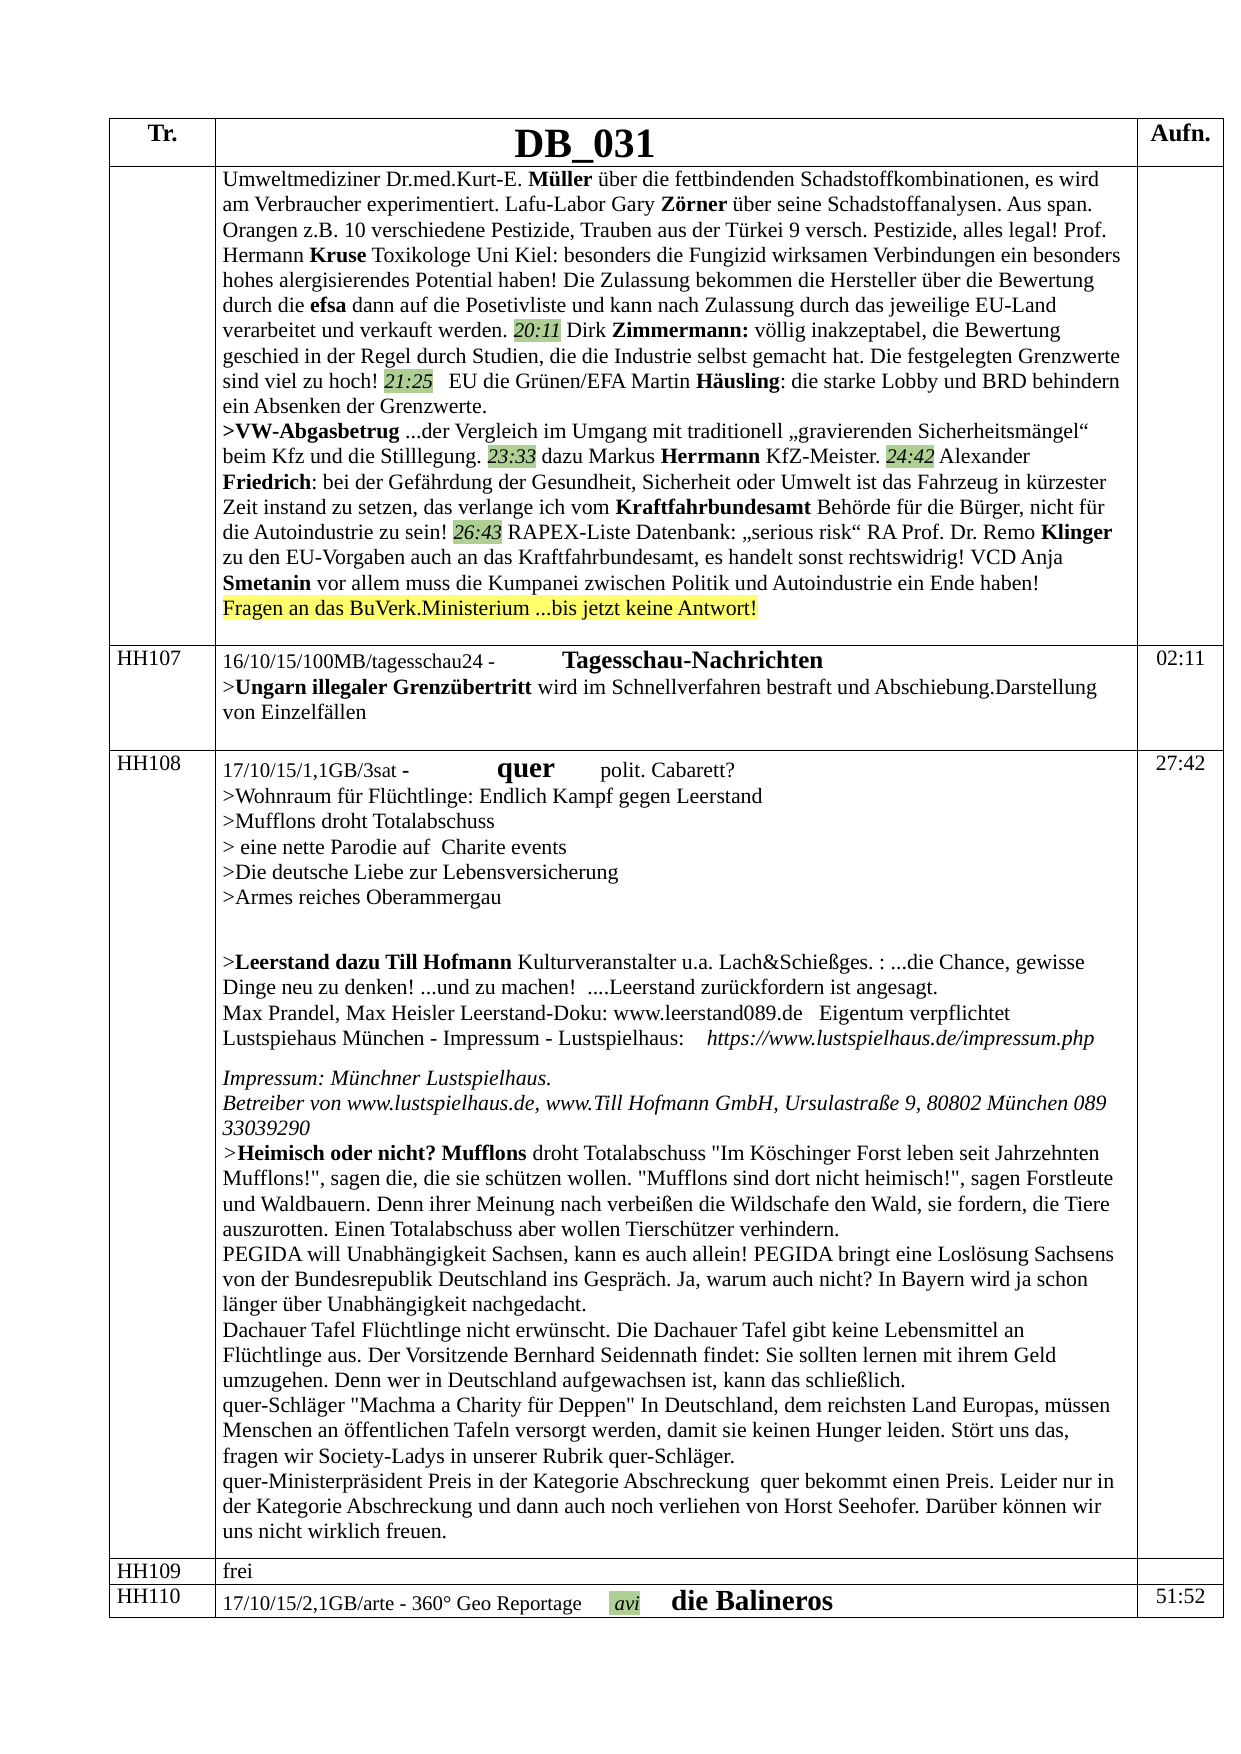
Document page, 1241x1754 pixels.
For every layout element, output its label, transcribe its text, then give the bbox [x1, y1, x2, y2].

table_header Aufn. [1138, 119, 1223, 166]
table_cell Umweltmediziner Dr.med.Kurt-E. Müller über die fettbindenden Schadstoffkombinationen, es wird am Verbraucher experimentiert. Lafu-Labor Gary Zörner über seine Schadstoffanalysen. Aus span. Orangen z.B. 10 verschiedene Pestizide, Trauben aus der Türkei 9 versch. Pestizide, alles legal! Prof. Hermann Kruse Toxikologe Uni Kiel: besonders die Fungizid wirksamen Verbindungen ein besonders hohes alergisierendes Potential haben! Die Zulassung bekommen die Hersteller über die Bewertung durch die efsa dann auf die Posetivliste und kann nach Zulassung durch das jeweilige EU-Land verarbeitet und verkauft werden. 20:11 Dirk Zimmermann: völlig inakzeptabel, die Bewertung geschied in der Regel durch Studien, die die Industrie selbst gemacht hat. Die festgelegten Grenzwerte sind viel zu hoch! 21:25 EU die Grünen/EFA Martin Häusling: die starke Lobby und BRD behindern ein Absenken der Grenzwerte. >VW-Abgasbetrug ...der Vergleich im Umgang mit traditionell „gravierenden Sicherheitsmängel“ beim Kfz und die Stilllegung. 23:33 dazu Markus Herrmann KfZ-Meister. 24:42 Alexander Friedrich: bei der Gefährdung der Gesundheit, Sicherheit oder Umwelt ist das Fahrzeug in kürzester Zeit instand zu setzen, das verlange ich vom Kraftfahrbundesamt Behörde für die Bürger, nicht für die Autoindustrie zu sein! 26:43 RAPEX-Liste Datenbank: „serious risk“ RA Prof. Dr. Remo Klinger zu den EU-Vorgaben auch an das Kraftfahrbundesamt, es handelt sonst rechtswidrig! VCD Anja Smetanin vor allem muss die Kumpanei zwischen Politik und Autoindustrie ein Ende haben! Fragen an das BuVerk.Ministerium ...bis jetzt keine Antwort! [216, 167, 1137, 645]
table_cell 51:52 [1138, 1585, 1223, 1617]
table_cell 17/10/15/1,1GB/3sat - quer polit. Cabarett? >Wohnraum für Flüchtlinge: Endlich Kampf gegen Leerstand >Mufflons droht Totalabschuss > eine nette Parodie auf Charite events >Die deutsche Liebe zur Lebensversicherung >Armes reiches Oberammergau >Leerstand dazu Till Hofmann Kulturveranstalter u.a. Lach&Schießges. : ...die Chance, gewisse Dinge neu zu denken! ...und zu machen! ....Leerstand zurückfordern ist angesagt. Max Prandel, Max Heisler Leerstand-Doku: www.leerstand089.de Eigentum verpflichtet Lustspiehaus München - Impressum - Lustspielhaus: https://www.lustspielhaus.de/impressum.php Impressum: Münchner Lustspielhaus. Betreiber von www.lustspielhaus.de, www.Till Hofmann GmbH, Ursulastraße 9, 80802 München 089 33039290 >Heimisch oder nicht? Mufflons droht Totalabschuss "Im Köschinger Forst leben seit Jahrzehnten Mufflons!", sagen die, die sie schützen wollen. "Mufflons sind dort nicht heimisch!", sagen Forstleute und Waldbauern. Denn ihrer Meinung nach verbeißen die Wildschafe den Wald, sie fordern, die Tiere auszurotten. Einen Totalabschuss aber wollen Tierschützer verhindern. PEGIDA will Unabhängigkeit Sachsen, kann es auch allein! PEGIDA bringt eine Loslösung Sachsens von der Bundesrepublik Deutschland ins Gespräch. Ja, warum auch nicht? In Bayern wird ja schon länger über Unabhängigkeit nachgedacht. Dachauer Tafel Flüchtlinge nicht erwünscht. Die Dachauer Tafel gibt keine Lebensmittel an Flüchtlinge aus. Der Vorsitzende Bernhard Seidennath findet: Sie sollten lernen mit ihrem Geld umzugehen. Denn wer in Deutschland aufgewachsen ist, kann das schließlich. quer-Schläger "Machma a Charity für Deppen" In Deutschland, dem reichsten Land Europas, müssen Menschen an öffentlichen Tafeln versorgt werden, damit sie keinen Hunger leiden. Stört uns das, fragen wir Society-Ladys in unserer Rubrik quer-Schläger. quer-Ministerpräsident Preis in der Kategorie Abschreckung quer bekommt einen Preis. Leider nur in der Kategorie Abschreckung und dann auch noch verliehen von Horst Seehofer. Darüber können wir uns nicht wirklich freuen. [216, 751, 1137, 1558]
table_cell HH107 [110, 646, 215, 750]
table_cell [110, 167, 215, 645]
table_header DB_031 [216, 119, 1137, 166]
table_cell HH109 [110, 1559, 215, 1583]
table_cell [1138, 167, 1223, 645]
table_cell 16/10/15/100MB/tagesschau24 - Tagesschau-Nachrichten >Ungarn illegaler Grenzübertritt wird im Schnellverfahren bestraft und Abschiebung.Darstellung von Einzelfällen [216, 646, 1137, 750]
table_cell HH108 [110, 751, 215, 1558]
table_cell frei [216, 1559, 1137, 1583]
table_cell 27:42 [1138, 751, 1223, 1558]
table_cell 17/10/15/2,1GB/arte - 360° Geo Reportage avi die Balineros [216, 1585, 1137, 1617]
table_cell [1138, 1559, 1223, 1583]
table_header Tr. [110, 119, 215, 166]
table_cell HH110 [110, 1585, 215, 1617]
table_cell 02:11 [1138, 646, 1223, 750]
